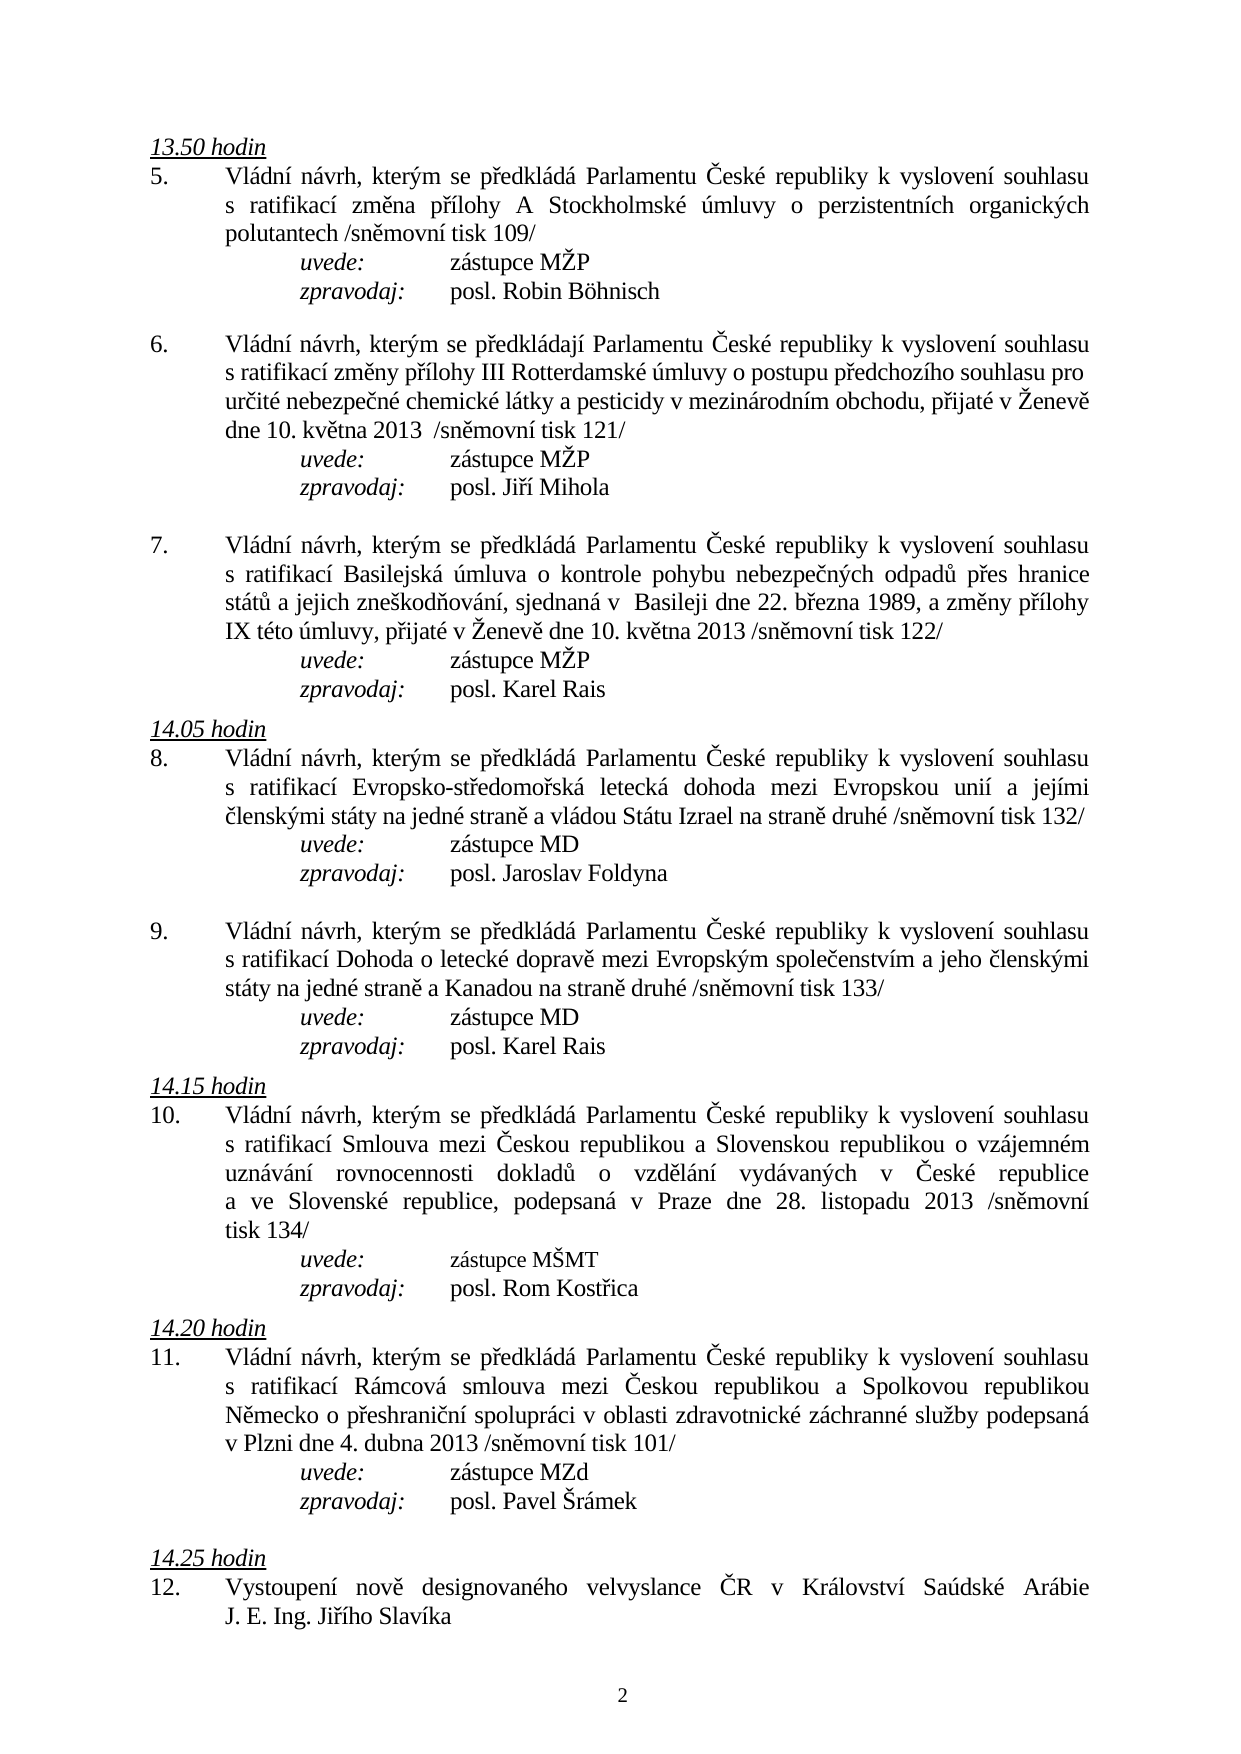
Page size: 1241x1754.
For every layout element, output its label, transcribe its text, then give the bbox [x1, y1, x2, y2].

text uvede: zástupce MŽP [150, 247, 1090, 276]
text zpravodaj: posl. Jiří Mihola [150, 472, 1090, 501]
text 12. Vystoupení nově designovaného velvyslance ČR v Království Saúdské Arábie J. E. Ing. Jiřího Slavíka [150, 1572, 1090, 1630]
text 14.25 hodin [150, 1543, 1090, 1572]
text 5. Vládní návrh, kterým se předkládá Parlamentu České republiky k vyslovení souhlasu s ratifikací změna přílohy A Stockholmské úmluvy o perzistentních organických polutantech /sněmovní tisk 109/ [150, 161, 1090, 247]
text uvede: zástupce MD [150, 1002, 1090, 1031]
text 14.05 hodin [150, 714, 1090, 743]
text zpravodaj: posl. Karel Rais [150, 1031, 1090, 1059]
text zpravodaj: posl. Robin Böhnisch [150, 276, 1090, 305]
text 7. Vládní návrh, kterým se předkládá Parlamentu České republiky k vyslovení souhlasu s ratifikací Basilejská úmluva o kontrole pohybu nebezpečných odpadů přes hranice států a jejich zneškodňování, sjednaná v Basileji dne 22. března 1989, a změny přílohy IX této úmluvy, přijaté v Ženevě dne 10. května 2013 /sněmovní tisk 122/ [150, 530, 1090, 645]
text 13.50 hodin [150, 132, 1090, 161]
text 9. Vládní návrh, kterým se předkládá Parlamentu České republiky k vyslovení souhlasu s ratifikací Dohoda o letecké dopravě mezi Evropským společenstvím a jeho členskými státy na jedné straně a Kanadou na straně druhé /sněmovní tisk 133/ [150, 916, 1090, 1002]
text uvede: zástupce MŽP [150, 444, 1090, 472]
text 11. Vládní návrh, kterým se předkládá Parlamentu České republiky k vyslovení souhlasu s ratifikací Rámcová smlouva mezi Českou republikou a Spolkovou republikou Německo o přeshraniční spolupráci v oblasti zdravotnické záchranné služby podepsaná v Plzni dne 4. dubna 2013 /sněmovní tisk 101/ [150, 1342, 1090, 1457]
text zpravodaj: posl. Jaroslav Foldyna [150, 858, 1090, 887]
text uvede: zástupce MŽP [150, 645, 1090, 674]
text zpravodaj: posl. Rom Kostřica [150, 1273, 1090, 1301]
text 14.20 hodin [150, 1313, 1090, 1342]
text zpravodaj: posl. Karel Rais [150, 674, 1090, 702]
text 6. Vládní návrh, kterým se předkládají Parlamentu České republiky k vyslovení souhlasu s ratifikací změny přílohy III Rotterdamské úmluvy o postupu předchozího souhlasu pro určité nebezpečné chemické látky a pesticidy v mezinárodním obchodu, přijaté v Ženevě dne 10. května 2013 /sněmovní tisk 121/ [150, 329, 1090, 444]
text 8. Vládní návrh, kterým se předkládá Parlamentu České republiky k vyslovení souhlasu s ratifikací Evropsko-středomořská letecká dohoda mezi Evropskou unií a jejími členskými státy na jedné straně a vládou Státu Izrael na straně druhé /sněmovní tisk 132/ [150, 743, 1090, 829]
text zpravodaj: posl. Pavel Šrámek [150, 1486, 1090, 1515]
text 14.15 hodin [150, 1071, 1090, 1100]
text uvede: zástupce MZd [150, 1457, 1090, 1486]
text uvede: zástupce MŠMT [150, 1244, 1090, 1273]
text uvede: zástupce MD [150, 829, 1090, 858]
text 10. Vládní návrh, kterým se předkládá Parlamentu České republiky k vyslovení souhlasu s ratifikací Smlouva mezi Českou republikou a Slovenskou republikou o vzájemném uznávání rovnocennosti dokladů o vzdělání vydávaných v České republice a ve Slovenské republice, podepsaná v Praze dne 28. listopadu 2013 /sněmovní tisk 134/ [150, 1100, 1090, 1244]
